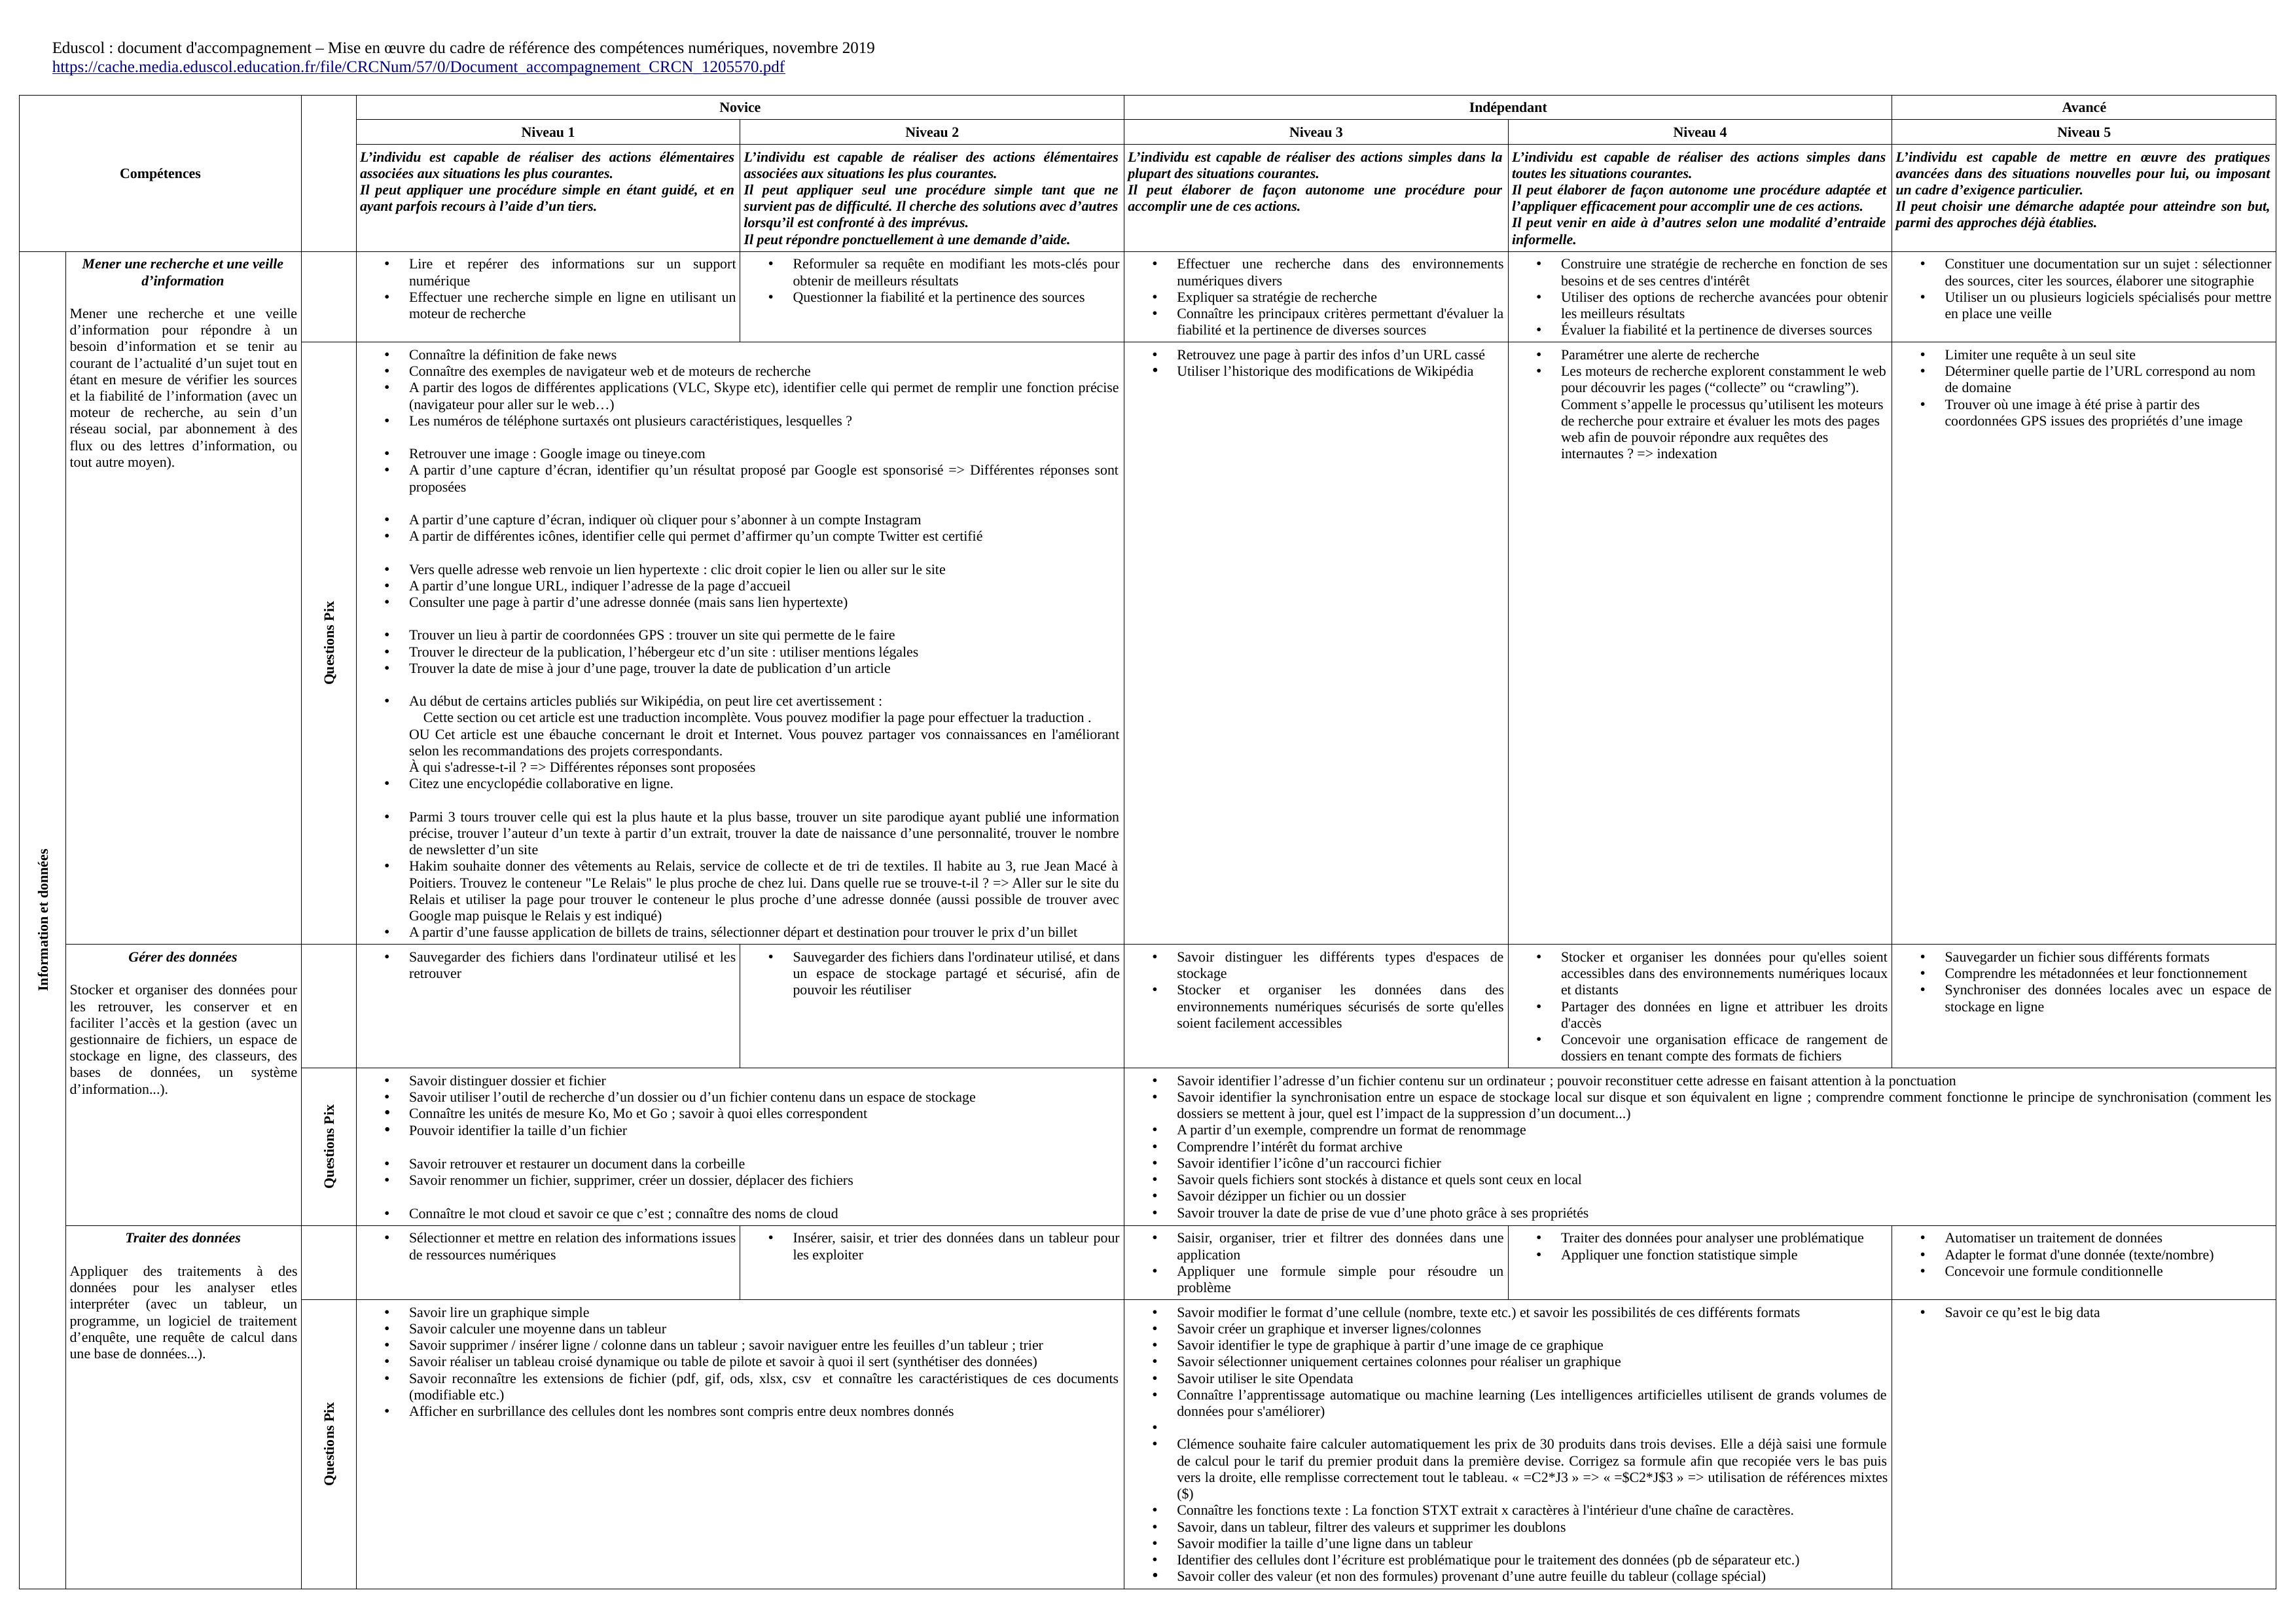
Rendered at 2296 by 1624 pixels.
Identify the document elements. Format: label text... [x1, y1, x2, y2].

text Eduscol : document d'accompagnement – Mise en œuvre du cadre de référence des compétences numériques, novembre 2019 [19, 38, 2276, 57]
table_cell Niveau 4 [1509, 120, 1892, 144]
table_header Compétences [20, 96, 301, 251]
table_cell Constituer une documentation sur un sujet : sélectionner des sources, citer les sources, élaborer une sitographie Utiliser un ou plusieurs logiciels spécialisés pour mettre en place une veille [1892, 252, 2276, 342]
table_cell Questions Pix [302, 342, 356, 944]
table_header Indépendant [1124, 96, 1892, 119]
table_cell Automatiser un traitement de données Adapter le format d'une donnée (texte/nombre) Concevoir une formule conditionnelle [1892, 1226, 2276, 1299]
table_cell Savoir distinguer les différents types d'espaces de stockage Stocker et organiser les données dans des environnements numériques sécurisés de sorte qu'elles soient facilement accessibles [1124, 945, 1508, 1068]
table_cell Niveau 1 [357, 120, 740, 144]
table_cell [302, 252, 356, 342]
table_cell Retrouvez une page à partir des infos d’un URL cassé Utiliser l’historique des modifications de Wikipédia [1124, 342, 1508, 944]
table_cell Limiter une requête à un seul site Déterminer quelle partie de l’URL correspond au nom de domaine Trouver où une image à été prise à partir des coordonnées GPS issues des propriétés d’une image [1892, 342, 2276, 944]
table_cell Sauvegarder des fichiers dans l'ordinateur utilisé et les retrouver [357, 945, 740, 1068]
table_header Novice [357, 96, 1124, 119]
text https://cache.media.eduscol.education.fr/file/CRCNum/57/0/Document_accompagnement_CRCN_1205570.pdf [19, 57, 2276, 76]
table_cell Stocker et organiser les données pour qu'elles soient accessibles dans des environnements numériques locaux et distants Partager des données en ligne et attribuer les droits d'accès Concevoir une organisation efficace de rangement de dossiers en tenant compte des formats de fichiers [1509, 945, 1892, 1068]
table_header Avancé [1892, 96, 2276, 119]
table_cell Niveau 5 [1892, 120, 2276, 144]
table_cell L’individu est capable de réaliser des actions élémentaires associées aux situations les plus courantes. Il peut appliquer une procédure simple en étant guidé, et en ayant parfois recours à l’aide d’un tiers. [357, 145, 740, 251]
table_cell Questions Pix [302, 1068, 356, 1225]
table_cell Reformuler sa requête en modifiant les mots-clés pour obtenir de meilleurs résultats Questionner la fiabilité et la pertinence des sources [740, 252, 1124, 342]
table_cell Effectuer une recherche dans des environnements numériques divers Expliquer sa stratégie de recherche Connaître les principaux critères permettant d'évaluer la fiabilité et la pertinence de diverses sources [1124, 252, 1508, 342]
table_cell Savoir ce qu’est le big data [1892, 1300, 2276, 1589]
table_cell Paramétrer une alerte de recherche Les moteurs de recherche explorent constamment le web pour découvrir les pages (“collecte” ou “crawling”). Comment s’appelle le processus qu’utilisent les moteurs de recherche pour extraire et évaluer les mots des pages web afin de pouvoir répondre aux requêtes des internautes ? => indexation [1509, 342, 1892, 944]
table_cell Questions Pix [302, 1300, 356, 1589]
table_cell Information et données [20, 252, 65, 1589]
table_cell Savoir identifier l’adresse d’un fichier contenu sur un ordinateur ; pouvoir reconstituer cette adresse en faisant attention à la ponctuation Savoir identifier la synchronisation entre un espace de stockage local sur disque et son équivalent en ligne ; comprendre comment fonctionne le principe de synchronisation (comment les dossiers se mettent à jour, quel est l’impact de la suppression d’un document...) A partir d’un exemple, comprendre un format de renommage Comprendre l’intérêt du format archive Savoir identifier l’icône d’un raccourci fichier Savoir quels fichiers sont stockés à distance et quels sont ceux en local Savoir dézipper un fichier ou un dossier Savoir trouver la date de prise de vue d’une photo grâce à ses propriétés [1124, 1068, 2276, 1225]
table_cell Saisir, organiser, trier et filtrer des données dans une application Appliquer une formule simple pour résoudre un problème [1124, 1226, 1508, 1299]
table_cell L’individu est capable de mettre en œuvre des pratiques avancées dans des situations nouvelles pour lui, ou imposant un cadre d’exigence particulier. Il peut choisir une démarche adaptée pour atteindre son but, parmi des approches déjà établies. [1892, 145, 2276, 251]
table_cell Insérer, saisir, et trier des données dans un tableur pour les exploiter [740, 1226, 1124, 1299]
table_cell Savoir distinguer dossier et fichier Savoir utiliser l’outil de recherche d’un dossier ou d’un fichier contenu dans un espace de stockage Connaître les unités de mesure Ko, Mo et Go ; savoir à quoi elles correspondent Pouvoir identifier la taille d’un fichier Savoir retrouver et restaurer un document dans la corbeille Savoir renommer un fichier, supprimer, créer un dossier, déplacer des fichiers Connaître le mot cloud et savoir ce que c’est ; connaître des noms de cloud [357, 1068, 1124, 1225]
table_cell L’individu est capable de réaliser des actions simples dans la plupart des situations courantes. Il peut élaborer de façon autonome une procédure pour accomplir une de ces actions. [1124, 145, 1508, 251]
table_cell Sélectionner et mettre en relation des informations issues de ressources numériques [357, 1226, 740, 1299]
table_cell Mener une recherche et une veille d’information Mener une recherche et une veille d’information pour répondre à un besoin d’information et se tenir au courant de l’actualité d’un sujet tout en étant en mesure de vérifier les sources et la fiabilité de l’information (avec un moteur de recherche, au sein d’un réseau social, par abonnement à des flux ou des lettres d’information, ou tout autre moyen). [66, 252, 301, 944]
table_cell Traiter des données Appliquer des traitements à des données pour les analyser etles interpréter (avec un tableur, un programme, un logiciel de traitement d’enquête, une requête de calcul dans une base de données...). [66, 1226, 301, 1589]
table_cell Savoir lire un graphique simple Savoir calculer une moyenne dans un tableur Savoir supprimer / insérer ligne / colonne dans un tableur ; savoir naviguer entre les feuilles d’un tableur ; trier Savoir réaliser un tableau croisé dynamique ou table de pilote et savoir à quoi il sert (synthétiser des données) Savoir reconnaître les extensions de fichier (pdf, gif, ods, xlsx, csv et connaître les caractéristiques de ces documents (modifiable etc.) Afficher en surbrillance des cellules dont les nombres sont compris entre deux nombres donnés [357, 1300, 1124, 1589]
table_cell Connaître la définition de fake news Connaître des exemples de navigateur web et de moteurs de recherche A partir des logos de différentes applications (VLC, Skype etc), identifier celle qui permet de remplir une fonction précise (navigateur pour aller sur le web…) Les numéros de téléphone surtaxés ont plusieurs caractéristiques, lesquelles ? Retrouver une image : Google image ou tineye.com A partir d’une capture d’écran, identifier qu’un résultat proposé par Google est sponsorisé => Différentes réponses sont proposées A partir d’une capture d’écran, indiquer où cliquer pour s’abonner à un compte Instagram A partir de différentes icônes, identifier celle qui permet d’affirmer qu’un compte Twitter est certifié Vers quelle adresse web renvoie un lien hypertexte : clic droit copier le lien ou aller sur le site A partir d’une longue URL, indiquer l’adresse de la page d’accueil Consulter une page à partir d’une adresse donnée (mais sans lien hypertexte) Trouver un lieu à partir de coordonnées GPS : trouver un site qui permette de le faire Trouver le directeur de la publication, l’hébergeur etc d’un site : utiliser mentions légales Trouver la date de mise à jour d’une page, trouver la date de publication d’un article Au début de certains articles publiés sur Wikipédia, on peut lire cet avertissement : Cette section ou cet article est une traduction incomplète. Vous pouvez modifier la page pour effectuer la traduction . OU Cet article est une ébauche concernant le droit et Internet. Vous pouvez partager vos connaissances en l'améliorant selon les recommandations des projets correspondants. À qui s'adresse-t-il ? => Différentes réponses sont proposées Citez une encyclopédie collaborative en ligne. Parmi 3 tours trouver celle qui est la plus haute et la plus basse, trouver un site parodique ayant publié une information précise, trouver l’auteur d’un texte à partir d’un extrait, trouver la date de naissance d’une personnalité, trouver le nombre de newsletter d’un site Hakim souhaite donner des vêtements au Relais, service de collecte et de tri de textiles. Il habite au 3, rue Jean Macé à Poitiers. Trouvez le conteneur "Le Relais" le plus proche de chez lui. Dans quelle rue se trouve-t-il ? => Aller sur le site du Relais et utiliser la page pour trouver le conteneur le plus proche d’une adresse donnée (aussi possible de trouver avec Google map puisque le Relais y est indiqué) A partir d’une fausse application de billets de trains, sélectionner départ et destination pour trouver le prix d’un billet [357, 342, 1124, 944]
table_cell Traiter des données pour analyser une problématique Appliquer une fonction statistique simple [1509, 1226, 1892, 1299]
table_cell Savoir modifier le format d’une cellule (nombre, texte etc.) et savoir les possibilités de ces différents formats Savoir créer un graphique et inverser lignes/colonnes Savoir identifier le type de graphique à partir d’une image de ce graphique Savoir sélectionner uniquement certaines colonnes pour réaliser un graphique Savoir utiliser le site Opendata Connaître l’apprentissage automatique ou machine learning (Les intelligences artificielles utilisent de grands volumes de données pour s'améliorer) Clémence souhaite faire calculer automatiquement les prix de 30 produits dans trois devises. Elle a déjà saisi une formule de calcul pour le tarif du premier produit dans la première devise. Corrigez sa formule afin que recopiée vers le bas puis vers la droite, elle remplisse correctement tout le tableau. « =C2*J3 » => « =$C2*J$3 » => utilisation de références mixtes ($) Connaître les fonctions texte : La fonction STXT extrait x caractères à l'intérieur d'une chaîne de caractères. Savoir, dans un tableur, filtrer des valeurs et supprimer les doublons Savoir modifier la taille d’une ligne dans un tableur Identifier des cellules dont l’écriture est problématique pour le traitement des données (pb de séparateur etc.) Savoir coller des valeur (et non des formules) provenant d’une autre feuille du tableur (collage spécial) [1124, 1300, 1892, 1589]
table_cell L’individu est capable de réaliser des actions élémentaires associées aux situations les plus courantes. Il peut appliquer seul une procédure simple tant que ne survient pas de difficulté. Il cherche des solutions avec d’autres lorsqu’il est confronté à des imprévus. Il peut répondre ponctuellement à une demande d’aide. [740, 145, 1124, 251]
table_cell Niveau 2 [740, 120, 1124, 144]
table_cell [302, 1226, 356, 1299]
table_header [302, 96, 356, 251]
table_cell Construire une stratégie de recherche en fonction de ses besoins et de ses centres d'intérêt Utiliser des options de recherche avancées pour obtenir les meilleurs résultats Évaluer la fiabilité et la pertinence de diverses sources [1509, 252, 1892, 342]
table_cell Niveau 3 [1124, 120, 1508, 144]
table_cell Lire et repérer des informations sur un support numérique Effectuer une recherche simple en ligne en utilisant un moteur de recherche [357, 252, 740, 342]
table_cell Sauvegarder un fichier sous différents formats Comprendre les métadonnées et leur fonctionnement Synchroniser des données locales avec un espace de stockage en ligne [1892, 945, 2276, 1068]
table_cell L’individu est capable de réaliser des actions simples dans toutes les situations courantes. Il peut élaborer de façon autonome une procédure adaptée et l’appliquer efficacement pour accomplir une de ces actions. Il peut venir en aide à d’autres selon une modalité d’entraide informelle. [1509, 145, 1892, 251]
table_cell Gérer des données Stocker et organiser des données pour les retrouver, les conserver et en faciliter l’accès et la gestion (avec un gestionnaire de fichiers, un espace de stockage en ligne, des classeurs, des bases de données, un système d’information...). [66, 945, 301, 1225]
table_cell Sauvegarder des fichiers dans l'ordinateur utilisé, et dans un espace de stockage partagé et sécurisé, afin de pouvoir les réutiliser [740, 945, 1124, 1068]
table_cell [302, 945, 356, 1068]
